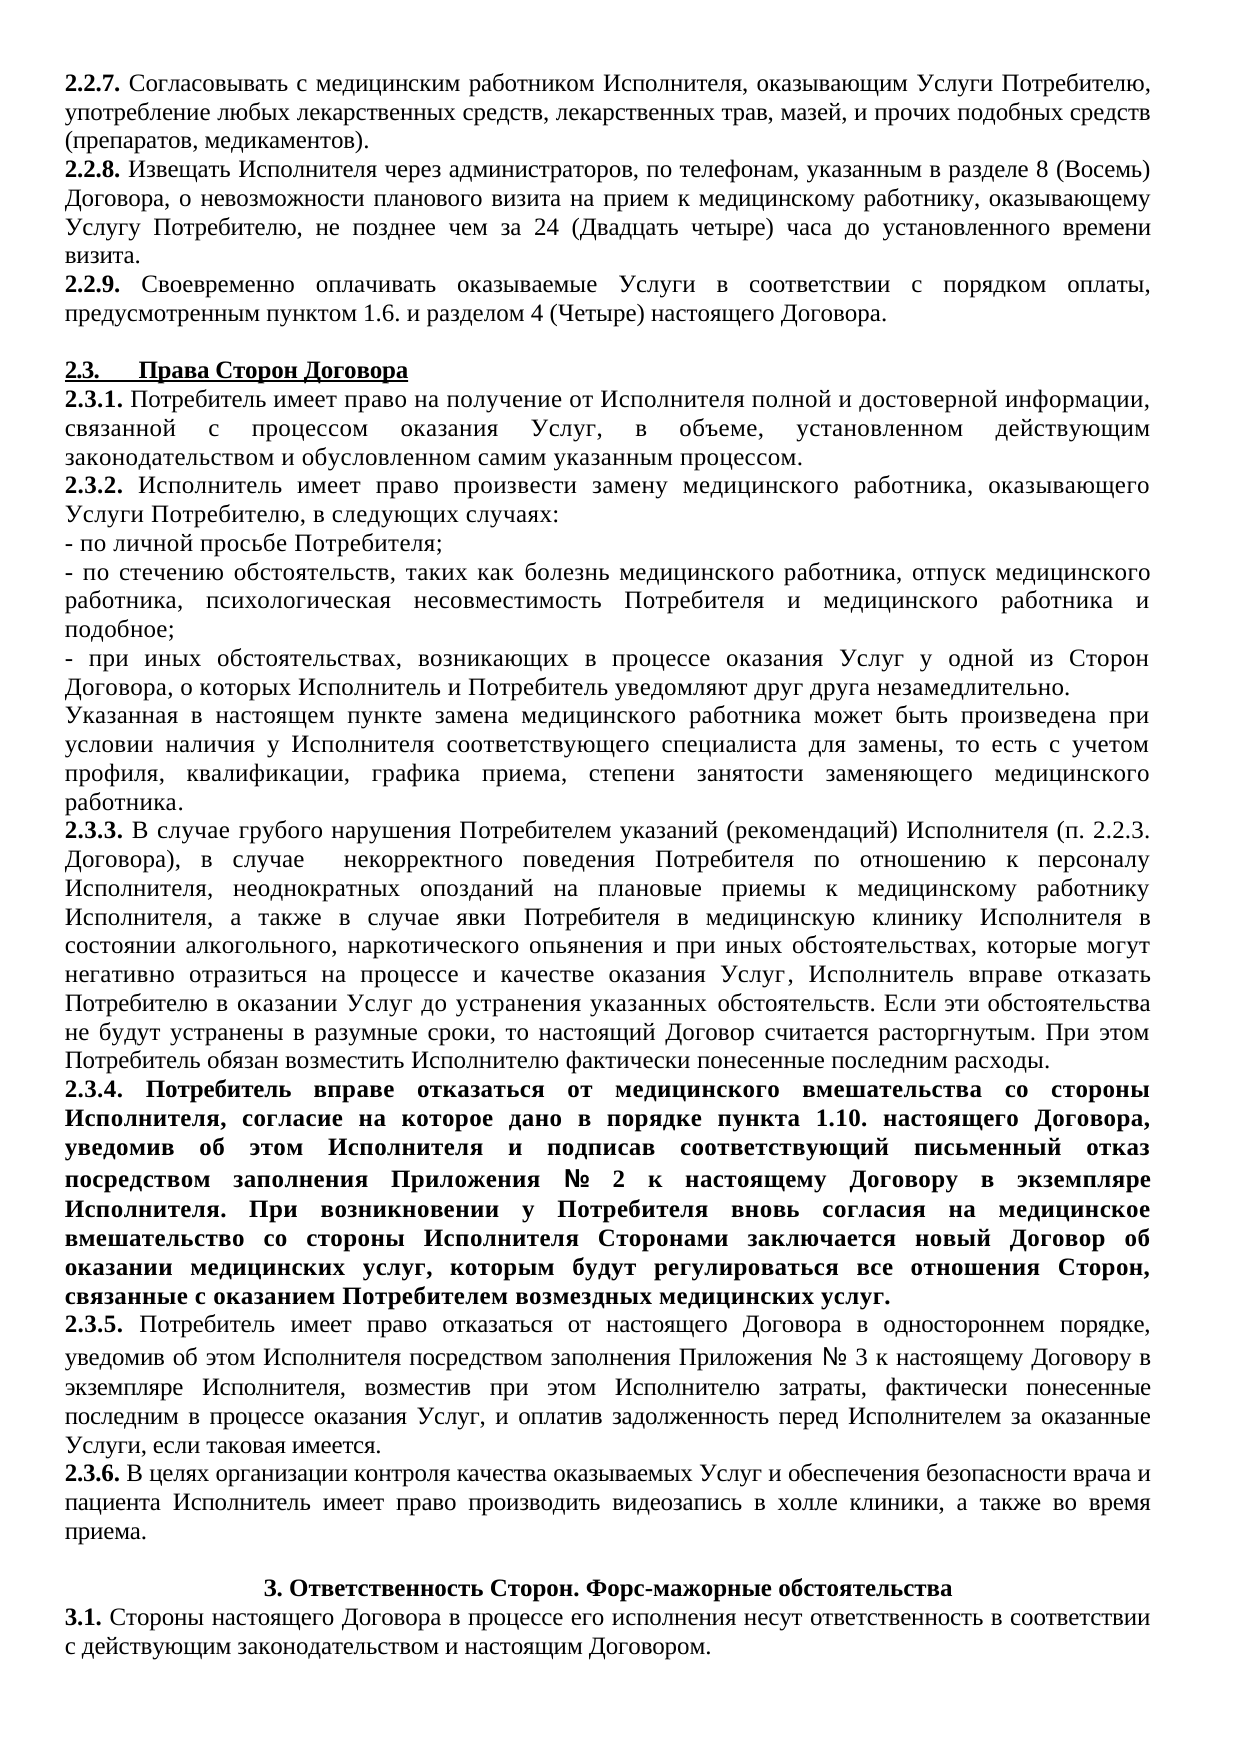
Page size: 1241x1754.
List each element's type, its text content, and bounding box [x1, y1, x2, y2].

text 2.2.9. Своевременно оплачивать оказываемые Услуги в соответствии с порядком оплаты, предусмотренным пунктом 1.6. и разделом 4 (Четыре) настоящего Договора. [64, 269, 1152, 327]
text 2.2.8. Извещать Исполнителя через администраторов, по телефонам, указанным в разделе 8 (Восемь) Договора, о невозможности планового визита на прием к медицинскому работнику, оказывающему Услугу Потребителю, не позднее чем за 24 (Двадцать четыре) часа до установленного времени визита. [64, 154, 1152, 269]
text Указанная в настоящем пункте замена медицинского работника может быть произведена при условии наличия у Исполнителя соответствующего специалиста для замены, то есть с учетом профиля, квалификации, графика приема, степени занятости заменяющего медицинского работника. [64, 700, 1152, 815]
text 2.2.7. Согласовывать с медицинским работником Исполнителя, оказывающим Услуги Потребителю, употребление любых лекарственных средств, лекарственных трав, мазей, и прочих подобных средств (препаратов, медикаментов). [64, 68, 1152, 154]
text З. Ответственность Сторон. Форс-мажорные обстоятельства [64, 1573, 1152, 1602]
text - по стечению обстоятельств, таких как болезнь медицинского работника, отпуск медицинского работника, психологическая несовместимость Потребителя и медицинского работника и подобное; [64, 557, 1152, 643]
text 2.3. Права Сторон Договора [64, 355, 1152, 384]
text 3.1. Стороны настоящего Договора в процессе его исполнения несут ответственность в соответствии с действующим законодательством и настоящим Договором. [64, 1602, 1152, 1660]
text 2.3.2. Исполнитель имеет право произвести замену медицинского работника, оказывающего Услуги Потребителю, в следующих случаях: [64, 470, 1152, 528]
text 2.3.3. В случае грубого нарушения Потребителем указаний (рекомендаций) Исполнителя (п. 2.2.3. Договора), в случае некорректного поведения Потребителя по отношению к персоналу Исполнителя, неоднократных опозданий на плановые приемы к медицинскому работнику Исполнителя, а также в случае явки Потребителя в медицинскую клинику Исполнителя в состоянии алкогольного, наркотического опьянения и при иных обстоятельствах, которые могут негативно отразиться на процессе и качестве оказания Услуг, Исполнитель вправе отказать Потребителю в оказании Услуг до устранения указанных обстоятельств. Если эти обстоятельства не будут устранены в разумные сроки, то настоящий Договор считается расторгнутым. При этом Потребитель обязан возместить Исполнителю фактически понесенные последним расходы. [64, 815, 1152, 1074]
text 2.3.6. В целях организации контроля качества оказываемых Услуг и обеспечения безопасности врача и пациента Исполнитель имеет право производить видеозапись в холле клиники, а также во время приема. [64, 1458, 1152, 1545]
text - по личной просьбе Потребителя; [64, 528, 1152, 557]
text - при иных обстоятельствах, возникающих в процессе оказания Услуг у одной из Сторон Договора, о которых Исполнитель и Потребитель уведомляют друг друга незамедлительно. [64, 643, 1152, 700]
text 2.3.4. Потребитель вправе отказаться от медицинского вмешательства со стороны Исполнителя, согласие на которое дано в порядке пункта 1.10. настоящего Договора, уведомив об этом Исполнителя и подписав соответствующий письменный отказ посредством заполнения Приложения № 2 к настоящему Договору в экземпляре Исполнителя. При возникновении у Потребителя вновь согласия на медицинское вмешательство со стороны Исполнителя Сторонами заключается новый Договор об оказании медицинских услуг, которым будут регулироваться все отношения Сторон, связанные с оказанием Потребителем возмездных медицинских услуг. [64, 1074, 1152, 1309]
text 2.3.1. Потребитель имеет право на получение от Исполнителя полной и достоверной информации, связанной с процессом оказания Услуг, в объеме, установленном действующим законодательством и обусловленном самим указанным процессом. [64, 384, 1152, 470]
text 2.3.5. Потребитель имеет право отказаться от настоящего Договора в одностороннем порядке, уведомив об этом Исполнителя посредством заполнения Приложения № 3 к настоящему Договору в экземпляре Исполнителя, возместив при этом Исполнителю затраты, фактически понесенные последним в процессе оказания Услуг, и оплатив задолженность перед Исполнителем за оказанные Услуги, если таковая имеется. [64, 1309, 1152, 1458]
